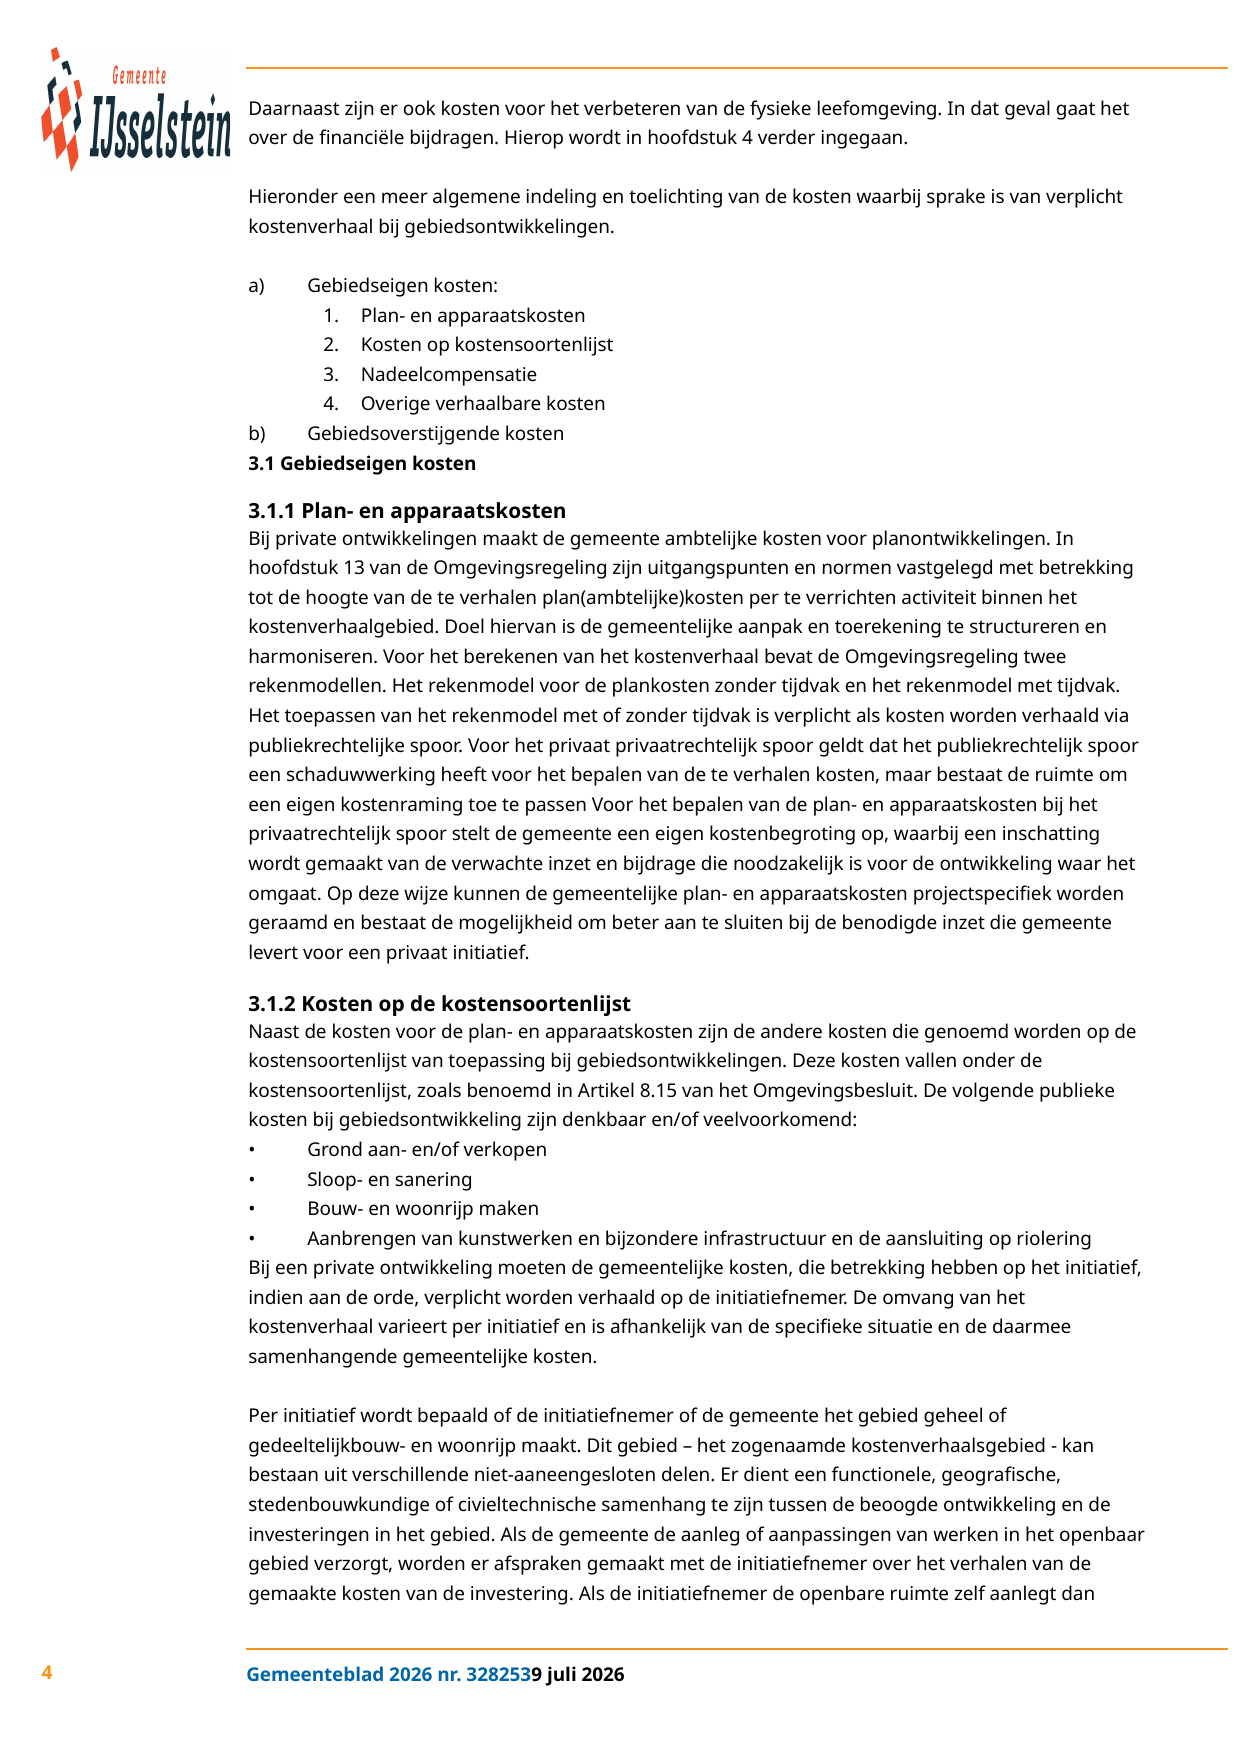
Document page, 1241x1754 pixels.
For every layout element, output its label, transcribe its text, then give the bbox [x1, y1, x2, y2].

text Bij private ontwikkelingen maakt de gemeente ambtelijke kosten voor planontwikkelingen. In hoofdstuk 13 van de Omgevingsregeling zijn uitgangspunten en normen vastgelegd met betrekking tot de hoogte van de te verhalen plan(ambtelijke)kosten per te verrichten activiteit binnen het kostenverhaalgebied. Doel hiervan is de gemeentelijke aanpak en toerekening te structureren en harmoniseren. Voor het berekenen van het kostenverhaal bevat de Omgevingsregeling twee rekenmodellen. Het rekenmodel voor de plankosten zonder tijdvak en het rekenmodel met tijdvak. Het toepassen van het rekenmodel met of zonder tijdvak is verplicht als kosten worden verhaald via publiekrechtelijke spoor. Voor het privaat privaatrechtelijk spoor geldt dat het publiekrechtelijk spoor een schaduwwerking heeft voor het bepalen van de te verhalen kosten, maar bestaat de ruimte om een eigen kostenraming toe te passen Voor het bepalen van de plan- en apparaatskosten bij het privaatrechtelijk spoor stelt de gemeente een eigen kostenbegroting op, waarbij een inschatting wordt gemaakt van de verwachte inzet en bijdrage die noodzakelijk is voor de ontwikkeling waar het omgaat. Op deze wijze kunnen de gemeentelijke plan- en apparaatskosten projectspecifiek worden geraamd en bestaat de mogelijkheid om beter aan te sluiten bij de benodigde inzet die gemeente levert voor een privaat initiatief. [248, 525, 1152, 965]
list Plan- en apparaatskosten [323, 302, 1152, 328]
list Nadeelcompensatie [323, 361, 1152, 387]
list Gebiedseigen kosten: [248, 272, 1152, 298]
text 3.1.2 Kosten op de kostensoortenlijst [248, 989, 1152, 1018]
text Bij een private ontwikkeling moeten de gemeentelijke kosten, die betrekking hebben op het initiatief, indien aan de orde, verplicht worden verhaald op de initiatiefnemer. De omvang van het kostenverhaal varieert per initiatief en is afhankelijk van de specifieke situatie en de daarmee samenhangende gemeentelijke kosten. [248, 1254, 1152, 1369]
text 3.1 Gebiedseigen kosten [248, 450, 1152, 476]
list Overige verhaalbare kosten [323, 391, 1152, 416]
list Grond aan- en/of verkopen [248, 1136, 1152, 1162]
list Sloop- en sanering [248, 1166, 1152, 1191]
text Naast de kosten voor de plan- en apparaatskosten zijn de andere kosten die genoemd worden op de kostensoortenlijst van toepassing bij gebiedsontwikkelingen. Deze kosten vallen onder de kostensoortenlijst, zoals benoemd in Artikel 8.15 van het Omgevingsbesluit. De volgende publieke kosten bij gebiedsontwikkeling zijn denkbaar en/of veelvoorkomend: [248, 1018, 1152, 1132]
list Kosten op kostensoortenlijst [323, 331, 1152, 357]
text 3.1.1 Plan- en apparaatskosten [248, 496, 1152, 525]
text Per initiatief wordt bepaald of de initiatiefnemer of de gemeente het gebied geheel of gedeeltelijkbouw- en woonrijp maakt. Dit gebied – het zogenaamde kostenverhaalsgebied - kan bestaan uit verschillende niet-aaneengesloten delen. Er dient een functionele, geografische, stedenbouwkundige of civieltechnische samenhang te zijn tussen de beoogde ontwikkeling en de investeringen in het gebied. Als de gemeente de aanleg of aanpassingen van werken in het openbaar gebied verzorgt, worden er afspraken gemaakt met de initiatiefnemer over het verhalen van de gemaakte kosten van de investering. Als de initiatiefnemer de openbare ruimte zelf aanlegt dan [248, 1402, 1152, 1606]
list Aanbrengen van kunstwerken en bijzondere infrastructuur en de aansluiting op riolering [248, 1225, 1152, 1251]
list Bouw- en woonrijp maken [248, 1195, 1152, 1221]
text Daarnaast zijn er ook kosten voor het verbeteren van de fysieke leefomgeving. In dat geval gaat het over de financiële bijdragen. Hierop wordt in hoofdstuk 4 verder ingegaan. [248, 95, 1152, 150]
picture [41, 47, 231, 172]
text Hieronder een meer algemene indeling en toelichting van de kosten waarbij sprake is van verplicht kostenverhaal bij gebiedsontwikkelingen. [248, 183, 1152, 239]
list Gebiedsoverstijgende kosten [248, 420, 1152, 446]
